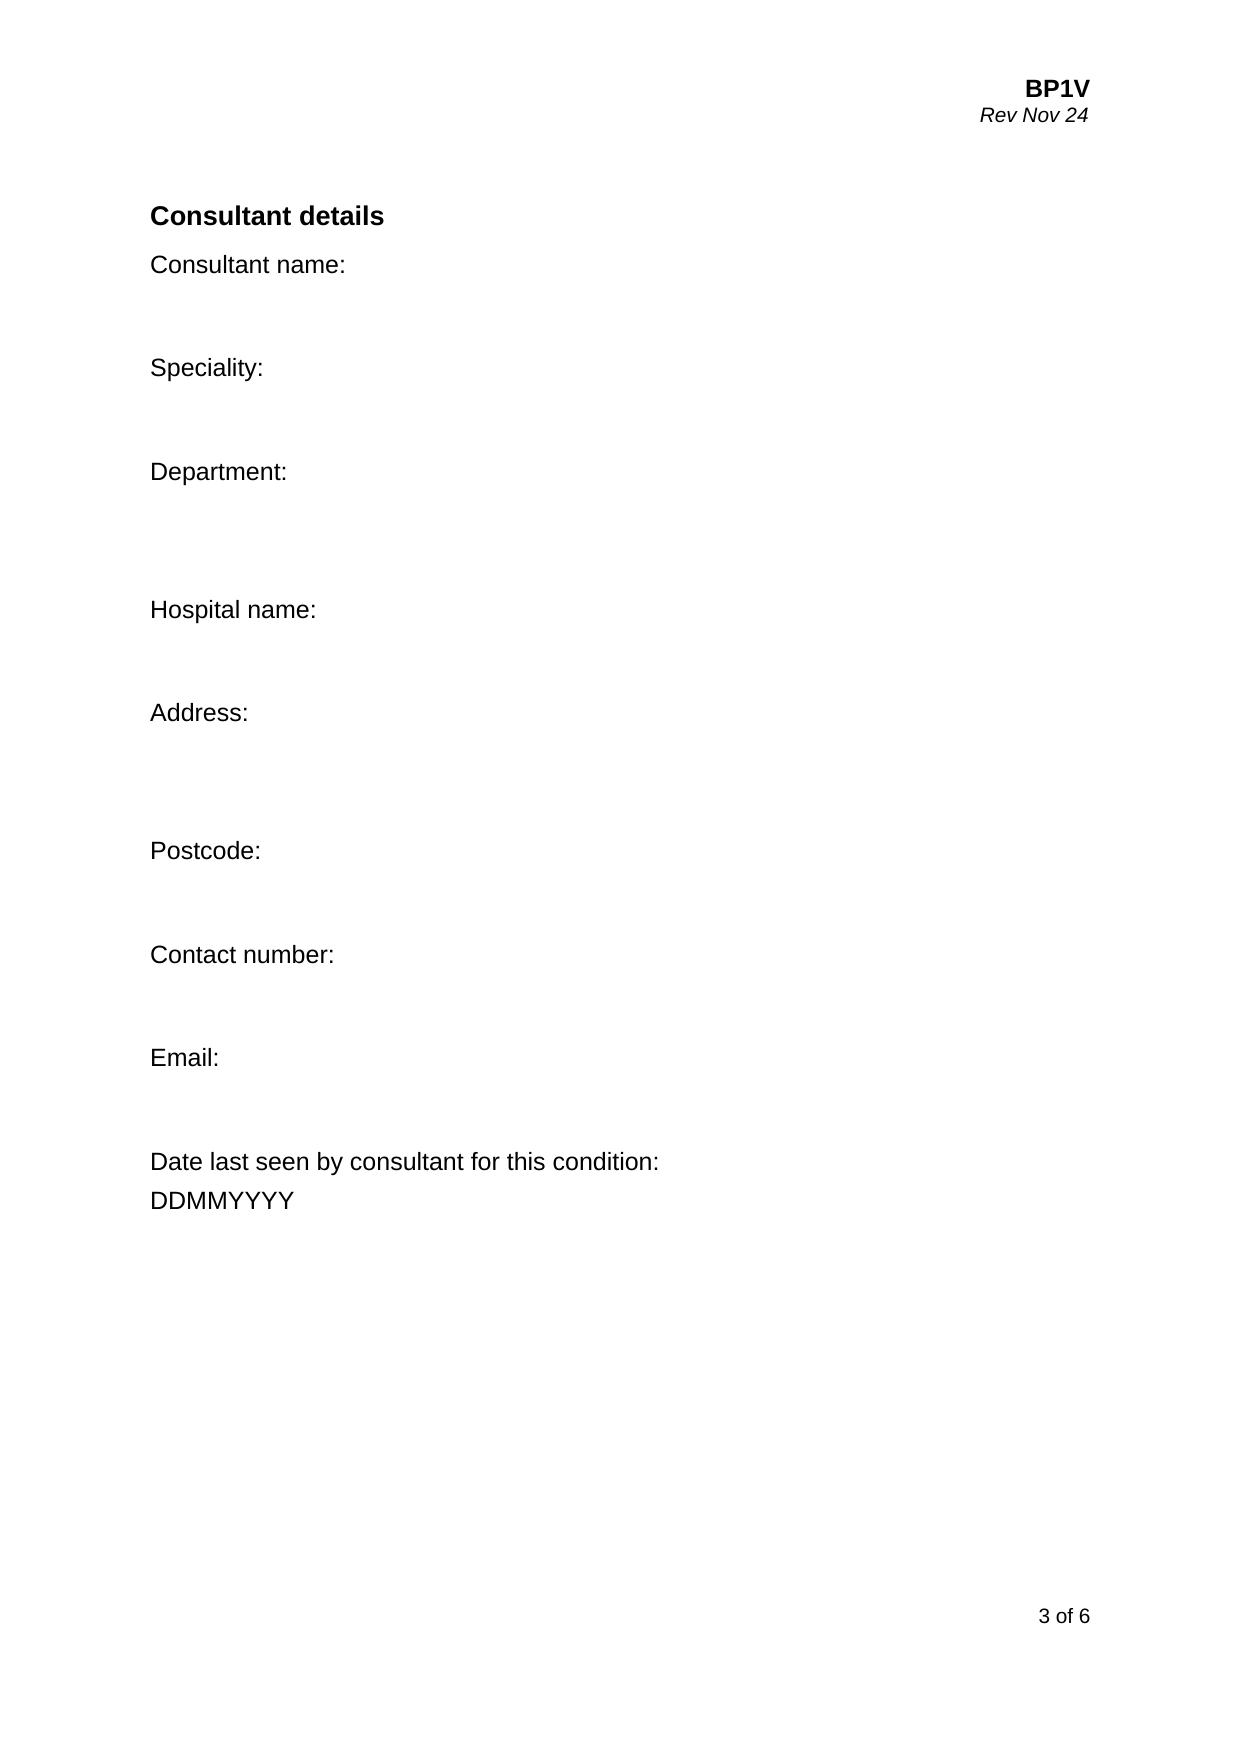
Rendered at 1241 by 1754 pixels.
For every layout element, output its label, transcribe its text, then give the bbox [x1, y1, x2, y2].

text Address: [150, 698, 1090, 727]
text Email: [150, 1043, 1090, 1072]
text DDMMYYYY [150, 1186, 1090, 1214]
text Consultant details [150, 200, 1090, 231]
text Speciality: [150, 353, 1090, 382]
text Consultant name: [150, 250, 1090, 279]
text Contact number: [150, 939, 1090, 968]
text Date last seen by consultant for this condition: [150, 1146, 1090, 1175]
text Department: [150, 457, 1090, 486]
text Postcode: [150, 836, 1090, 865]
text Hospital name: [150, 595, 1090, 623]
